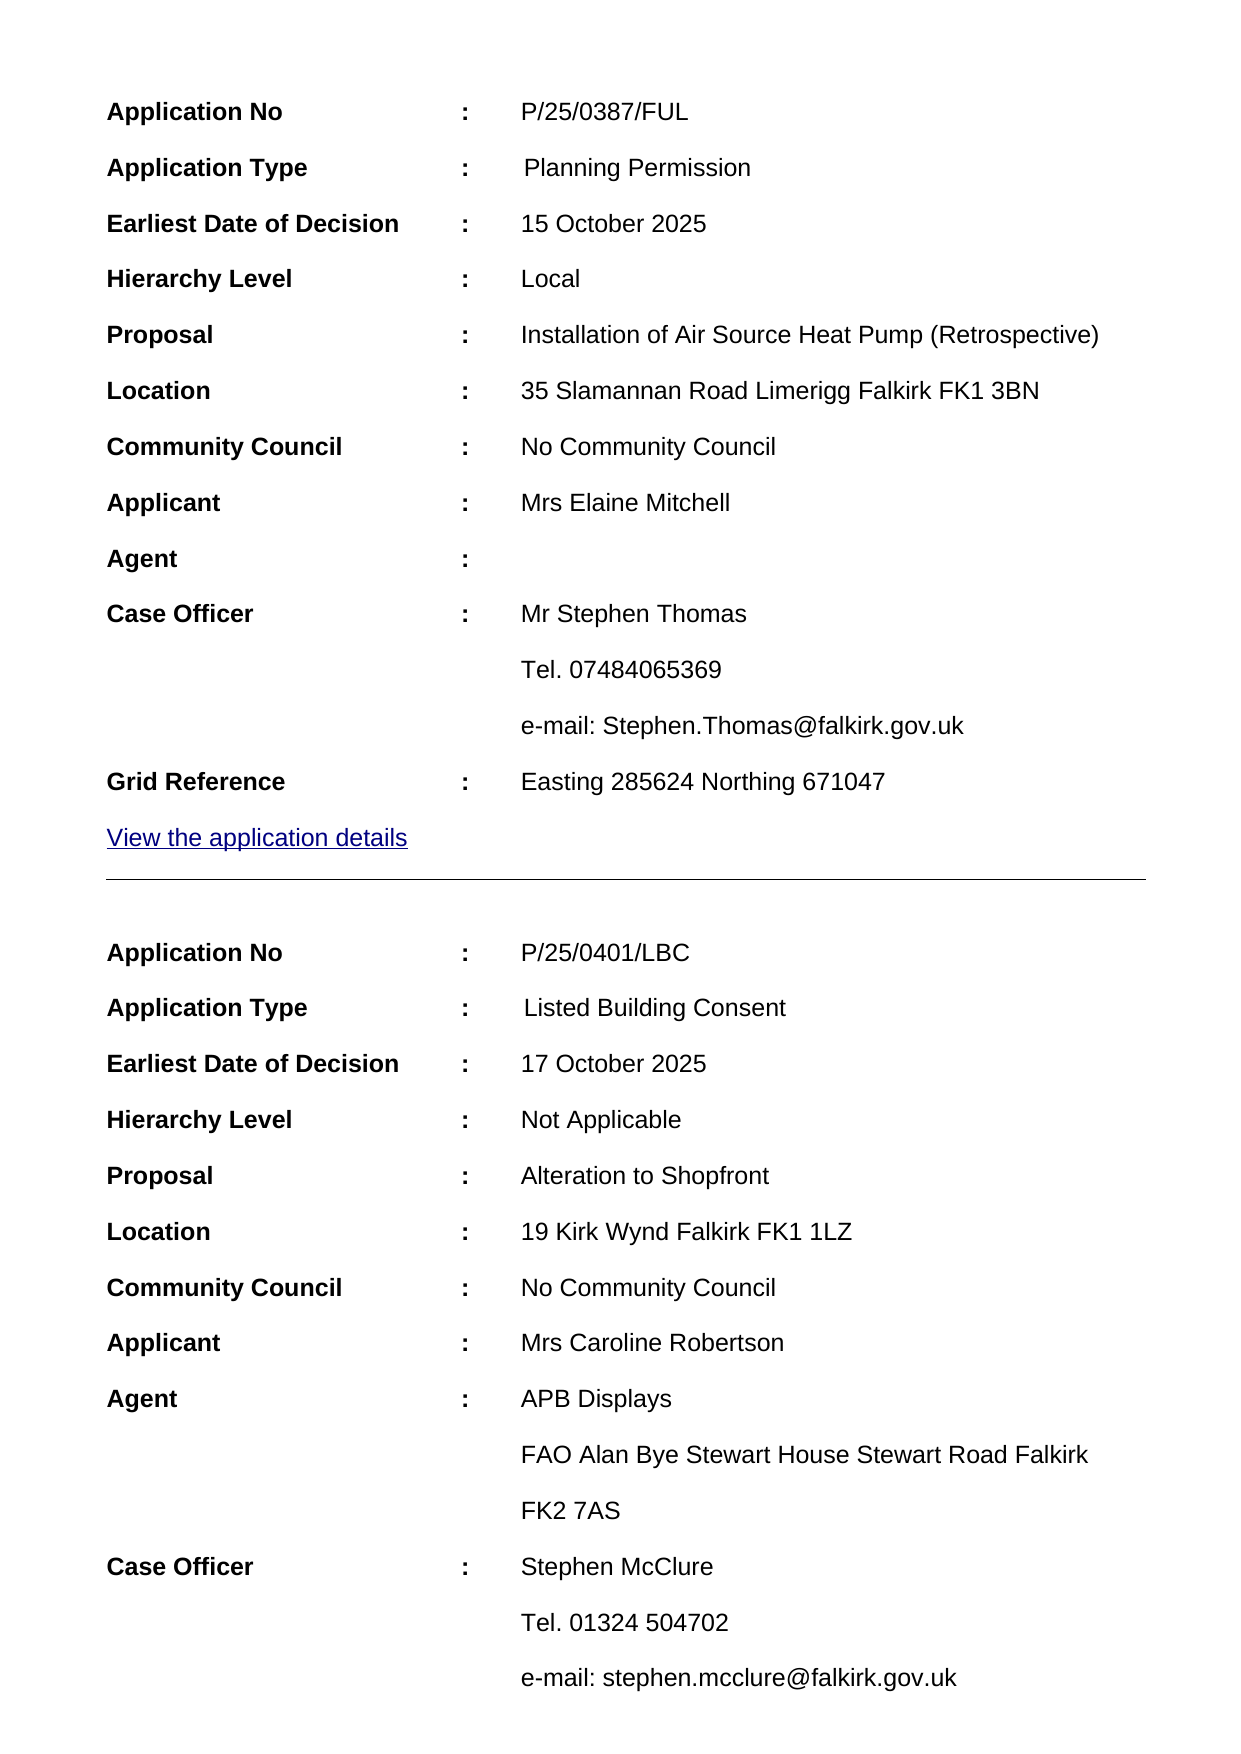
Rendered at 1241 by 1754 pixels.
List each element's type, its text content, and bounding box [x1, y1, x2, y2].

text Hierarchy Level : Not Applicable [106, 1105, 1146, 1134]
text Application No : P/25/0387/FUL [106, 97, 1146, 126]
text e-mail: stephen.mcclure@falkirk.gov.uk [106, 1663, 1146, 1692]
text Hierarchy Level : Local [106, 264, 1146, 293]
text Tel. 01324 504702 [106, 1607, 1146, 1636]
text FK2 7AS [106, 1496, 1146, 1524]
text Tel. 07484065369 [106, 655, 1146, 684]
text View the application details [106, 823, 1146, 851]
text Application Type : Planning Permission [106, 153, 1146, 181]
text Agent : APB Displays [106, 1384, 1146, 1413]
text Location : 35 Slamannan Road Limerigg Falkirk FK1 3BN [106, 376, 1146, 405]
text Agent : [106, 543, 1146, 572]
text Earliest Date of Decision : 17 October 2025 [106, 1049, 1146, 1078]
text FAO Alan Bye Stewart House Stewart Road Falkirk [106, 1440, 1146, 1469]
text Application Type : Listed Building Consent [106, 993, 1146, 1022]
text e-mail: Stephen.Thomas@falkirk.gov.uk [106, 711, 1146, 740]
text Case Officer : Stephen McClure [106, 1552, 1146, 1580]
text Location : 19 Kirk Wynd Falkirk FK1 1LZ [106, 1217, 1146, 1245]
text Proposal : Installation of Air Source Heat Pump (Retrospective) [106, 320, 1146, 349]
text Proposal : Alteration to Shopfront [106, 1161, 1146, 1189]
text Grid Reference : Easting 285624 Northing 671047 [106, 767, 1146, 796]
text Application No : P/25/0401/LBC [106, 937, 1146, 966]
text Applicant : Mrs Caroline Robertson [106, 1328, 1146, 1357]
text Community Council : No Community Council [106, 432, 1146, 461]
text Applicant : Mrs Elaine Mitchell [106, 488, 1146, 516]
text Earliest Date of Decision : 15 October 2025 [106, 208, 1146, 237]
text Case Officer : Mr Stephen Thomas [106, 599, 1146, 628]
text Community Council : No Community Council [106, 1272, 1146, 1301]
